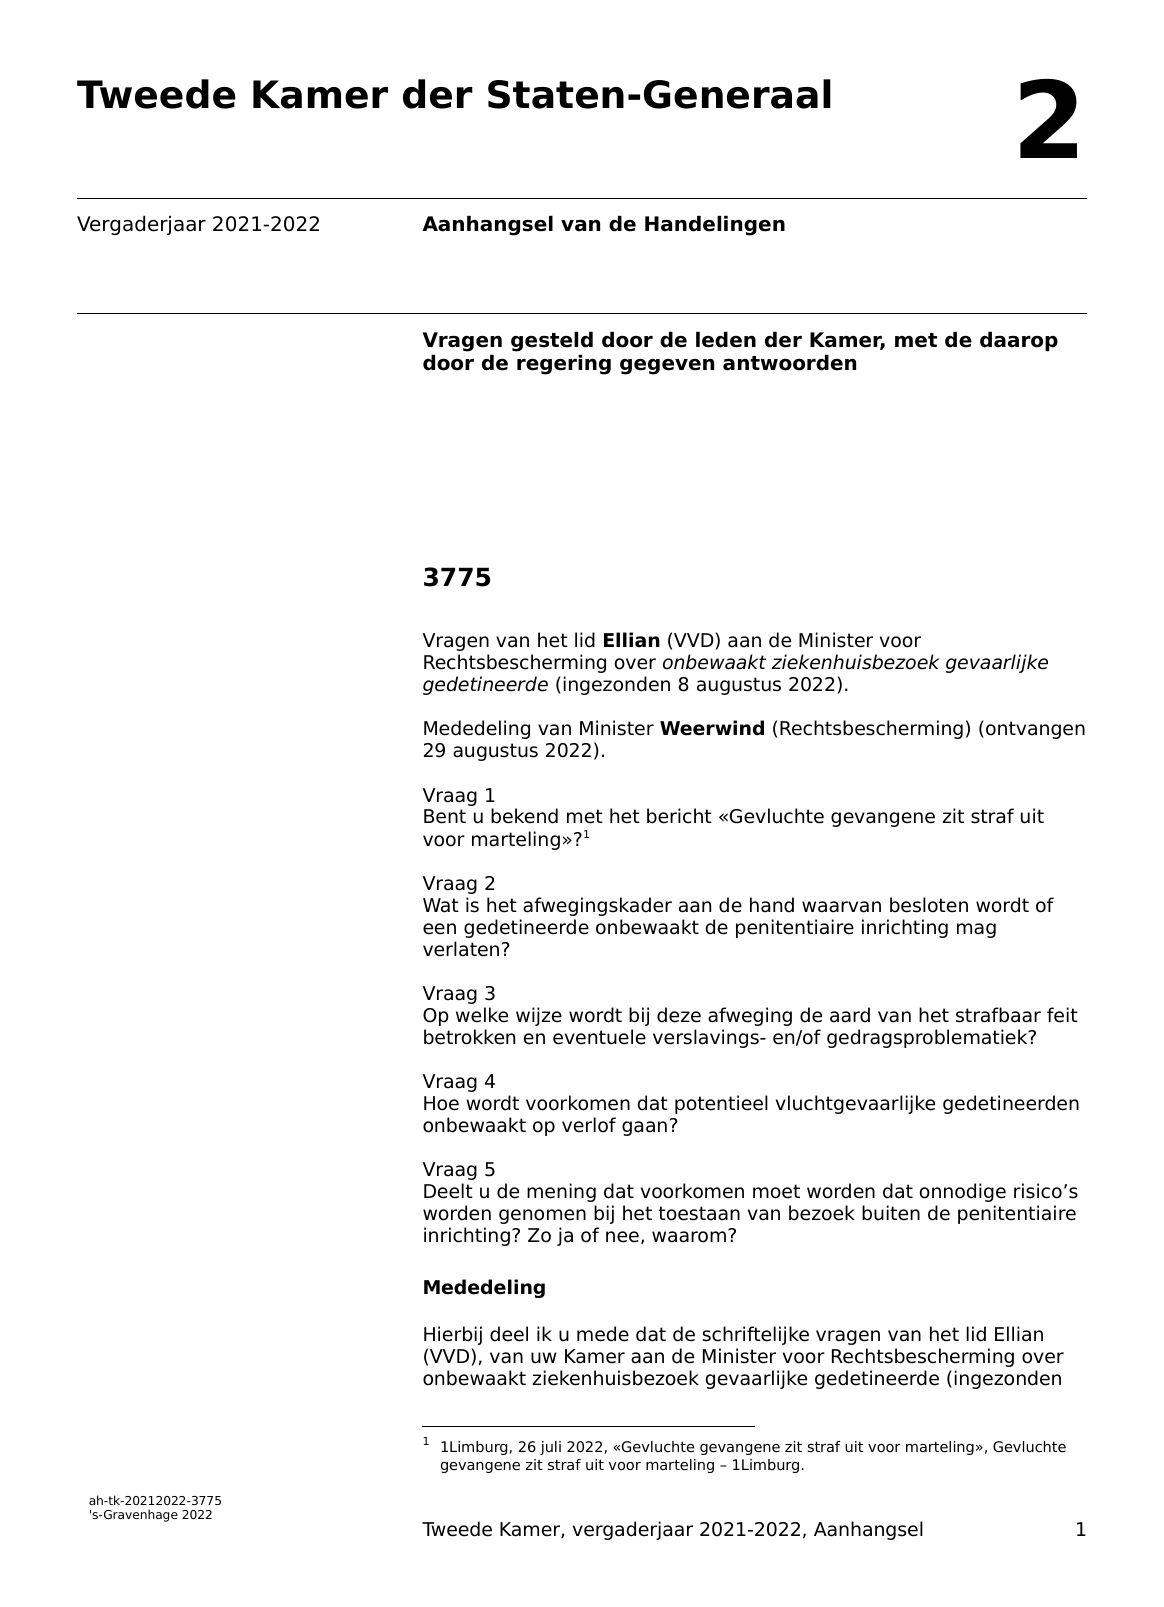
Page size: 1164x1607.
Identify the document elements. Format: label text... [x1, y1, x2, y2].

table_cell [77, 314, 422, 375]
table_header 2 [886, 59, 1087, 198]
text Deelt u de mening dat voorkomen moet worden dat onnodige risico’s worden genomen bij het toestaan van bezoek buiten de penitentiaire inrichting? Zo ja of nee, waarom? [422, 1181, 1087, 1247]
text Vraag 4 [422, 1071, 1087, 1093]
table_cell Vragen gesteld door de leden der Kamer, met de daarop door de regering gegeven antwoorden [422, 314, 1087, 375]
table_cell Aanhangsel van de Handelingen [422, 199, 1087, 313]
text Vraag 5 [422, 1159, 1087, 1181]
text Op welke wijze wordt bij deze afweging de aard van het strafbaar feit betrokken en eventuele verslavings- en/of gedragsproblematiek? [422, 1005, 1087, 1049]
table_header Tweede Kamer der Staten-Generaal [77, 59, 886, 198]
text Vraag 3 [422, 983, 1087, 1005]
text Hierbij deel ik u mede dat de schriftelijke vragen van het lid Ellian (VVD), van uw Kamer aan de Minister voor Rechtsbescherming over onbewaakt ziekenhuisbezoek gevaarlijke gedetineerde (ingezonden [422, 1324, 1087, 1390]
text 3775 [422, 563, 1087, 592]
text Vraag 2 [422, 873, 1087, 894]
text Bent u bekend met het bericht «Gevluchte gevangene zit straf uit voor marteling»? [422, 806, 1087, 850]
text 's-Gravenhage 2022 [88, 1508, 323, 1522]
text ah-tk-20212022-3775 [88, 1494, 323, 1508]
text Mededeling van Minister Weerwind (Rechtsbescherming) (ontvangen 29 augustus 2022). [422, 718, 1087, 762]
table_cell Vergaderjaar 2021-2022 [77, 199, 422, 313]
text Vraag 1 [422, 784, 1087, 806]
subtitle Mededeling [422, 1277, 1087, 1299]
text Hoe wordt voorkomen dat potentieel vluchtgevaarlijke gedetineerden onbewaakt op verlof gaan? [422, 1093, 1087, 1137]
text Vragen van het lid Ellian (VVD) aan de Minister voor Rechtsbescherming over onbewaakt ziekenhuisbezoek gevaarlijke gedetineerde (ingezonden 8 augustus 2022). [422, 630, 1087, 696]
text Wat is het afwegingskader aan de hand waarvan besloten wordt of een gedetineerde onbewaakt de penitentiaire inrichting mag verlaten? [422, 894, 1087, 961]
text 1Limburg, 26 juli 2022, «Gevluchte gevangene zit straf uit voor marteling», Gevluchte gevangene zit straf uit voor marteling – 1Limburg. [422, 1435, 1087, 1474]
